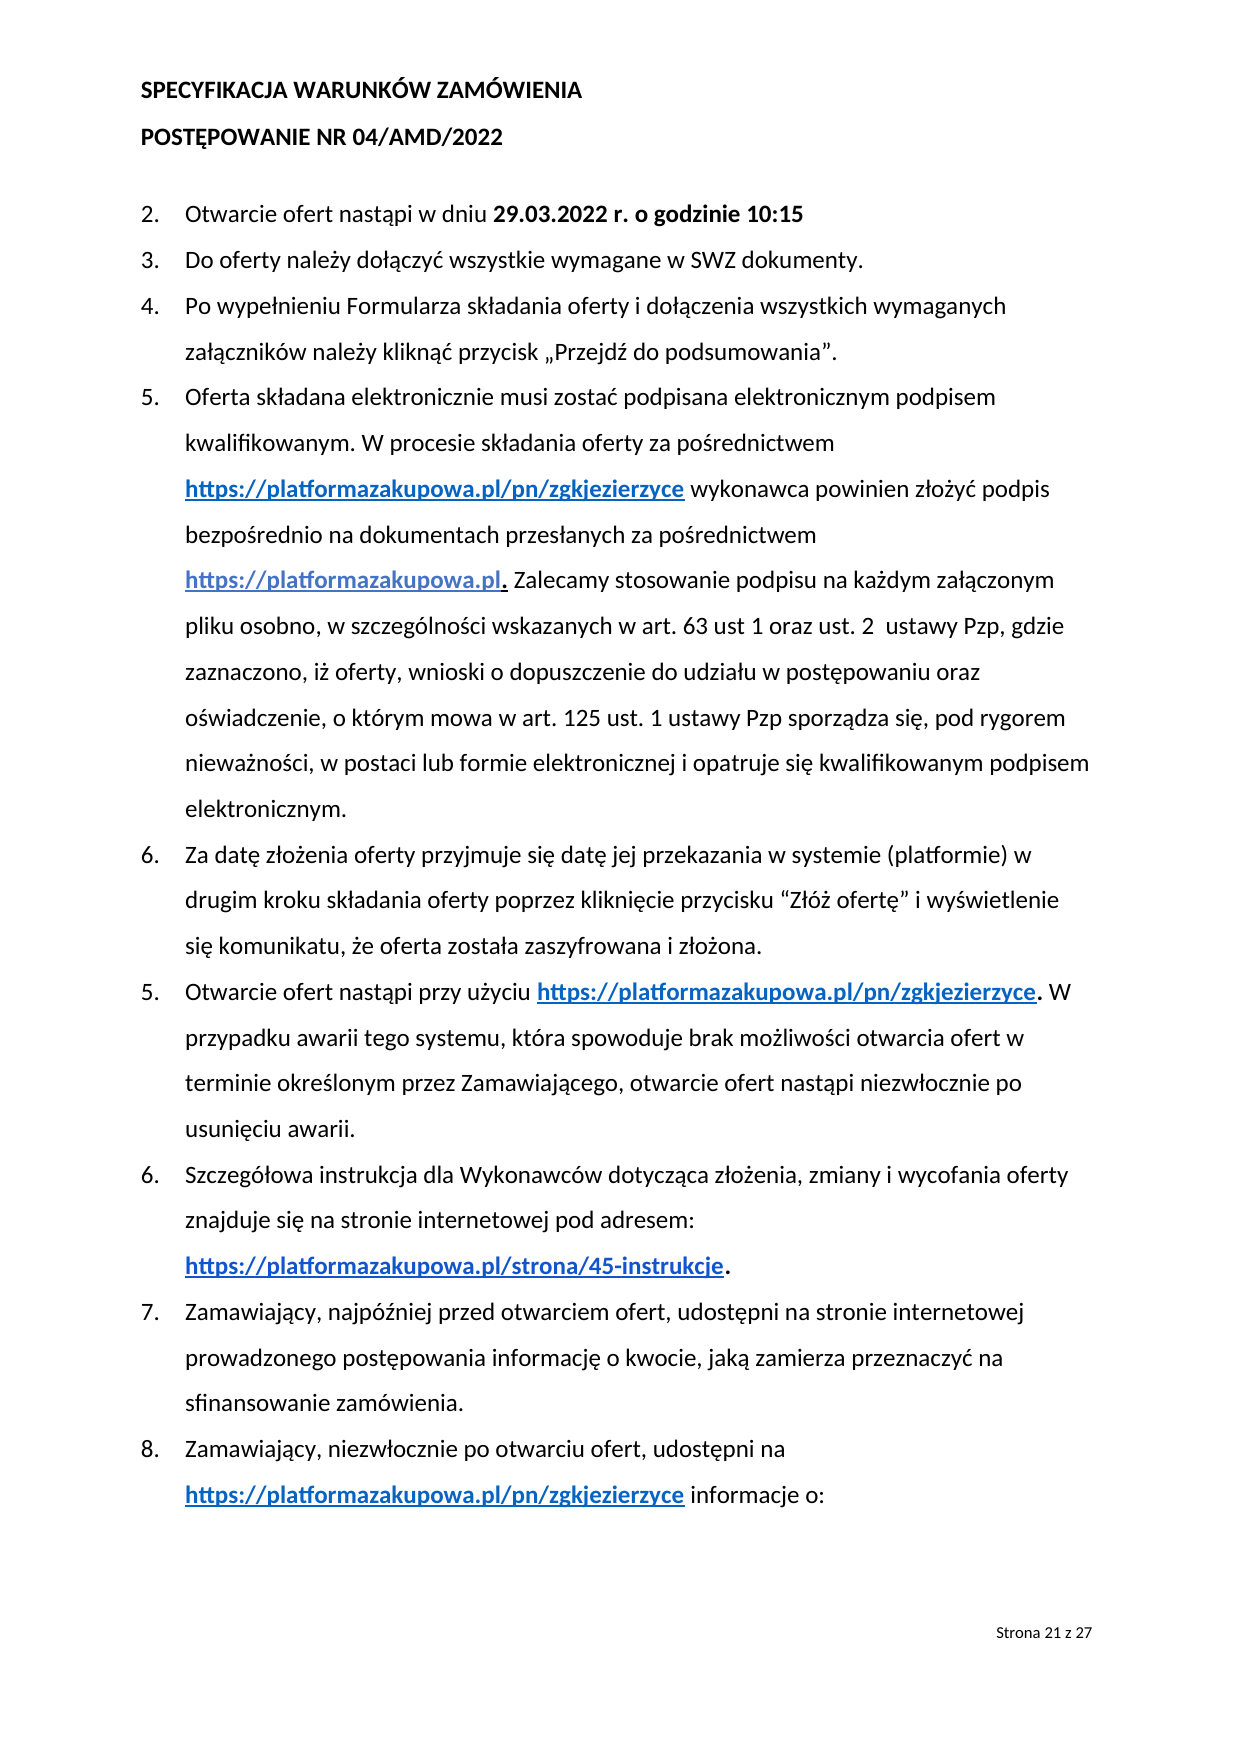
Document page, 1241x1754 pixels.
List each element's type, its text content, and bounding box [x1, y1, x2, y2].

list Po wypełnieniu Formularza składania oferty i dołączenia wszystkich wymaganych załączników należy kliknąć przycisk „Przejdź do podsumowania”. [141, 290, 1092, 366]
list Otwarcie ofert nastąpi przy użyciu https://platformazakupowa.pl/pn/zgkjezierzyce. W przypadku awarii tego systemu, która spowoduje brak możliwości otwarcia ofert w terminie określonym przez Zamawiającego, otwarcie ofert nastąpi niezwłocznie po usunięciu awarii. [141, 976, 1092, 1144]
list Za datę złożenia oferty przyjmuje się datę jej przekazania w systemie (platformie) w drugim kroku składania oferty poprzez kliknięcie przycisku “Złóż ofertę” i wyświetlenie się komunikatu, że oferta została zaszyfrowana i złożona. [141, 839, 1092, 961]
list Zamawiający, najpóźniej przed otwarciem ofert, udostępni na stronie internetowej prowadzonego postępowania informację o kwocie, jaką zamierza przeznaczyć na sfinansowanie zamówienia. [141, 1296, 1092, 1418]
list Szczegółowa instrukcja dla Wykonawców dotycząca złożenia, zmiany i wycofania oferty znajduje się na stronie internetowej pod adresem: https://platformazakupowa.pl/strona/45-instrukcje. [141, 1159, 1092, 1281]
list Otwarcie ofert nastąpi w dniu 29.03.2022 r. o godzinie 10:15 [141, 199, 1092, 229]
list Zamawiający, niezwłocznie po otwarciu ofert, udostępni na https://platformazakupowa.pl/pn/zgkjezierzyce informacje o: [141, 1433, 1092, 1509]
list Do oferty należy dołączyć wszystkie wymagane w SWZ dokumenty. [141, 244, 1092, 275]
list Oferta składana elektronicznie musi zostać podpisana elektronicznym podpisem kwalifikowanym. W procesie składania oferty za pośrednictwem https://platformazakupowa.pl/pn/zgkjezierzyce wykonawca powinien złożyć podpis bezpośrednio na dokumentach przesłanych za pośrednictwem https://platformazakupowa.pl. Zalecamy stosowanie podpisu na każdym załączonym pliku osobno, w szczególności wskazanych w art. 63 ust 1 oraz ust. 2 ustawy Pzp, gdzie zaznaczono, iż oferty, wnioski o dopuszczenie do udziału w postępowaniu oraz oświadczenie, o którym mowa w art. 125 ust. 1 ustawy Pzp sporządza się, pod rygorem nieważności, w postaci lub formie elektronicznej i opatruje się kwalifikowanym podpisem elektronicznym. [141, 382, 1092, 824]
